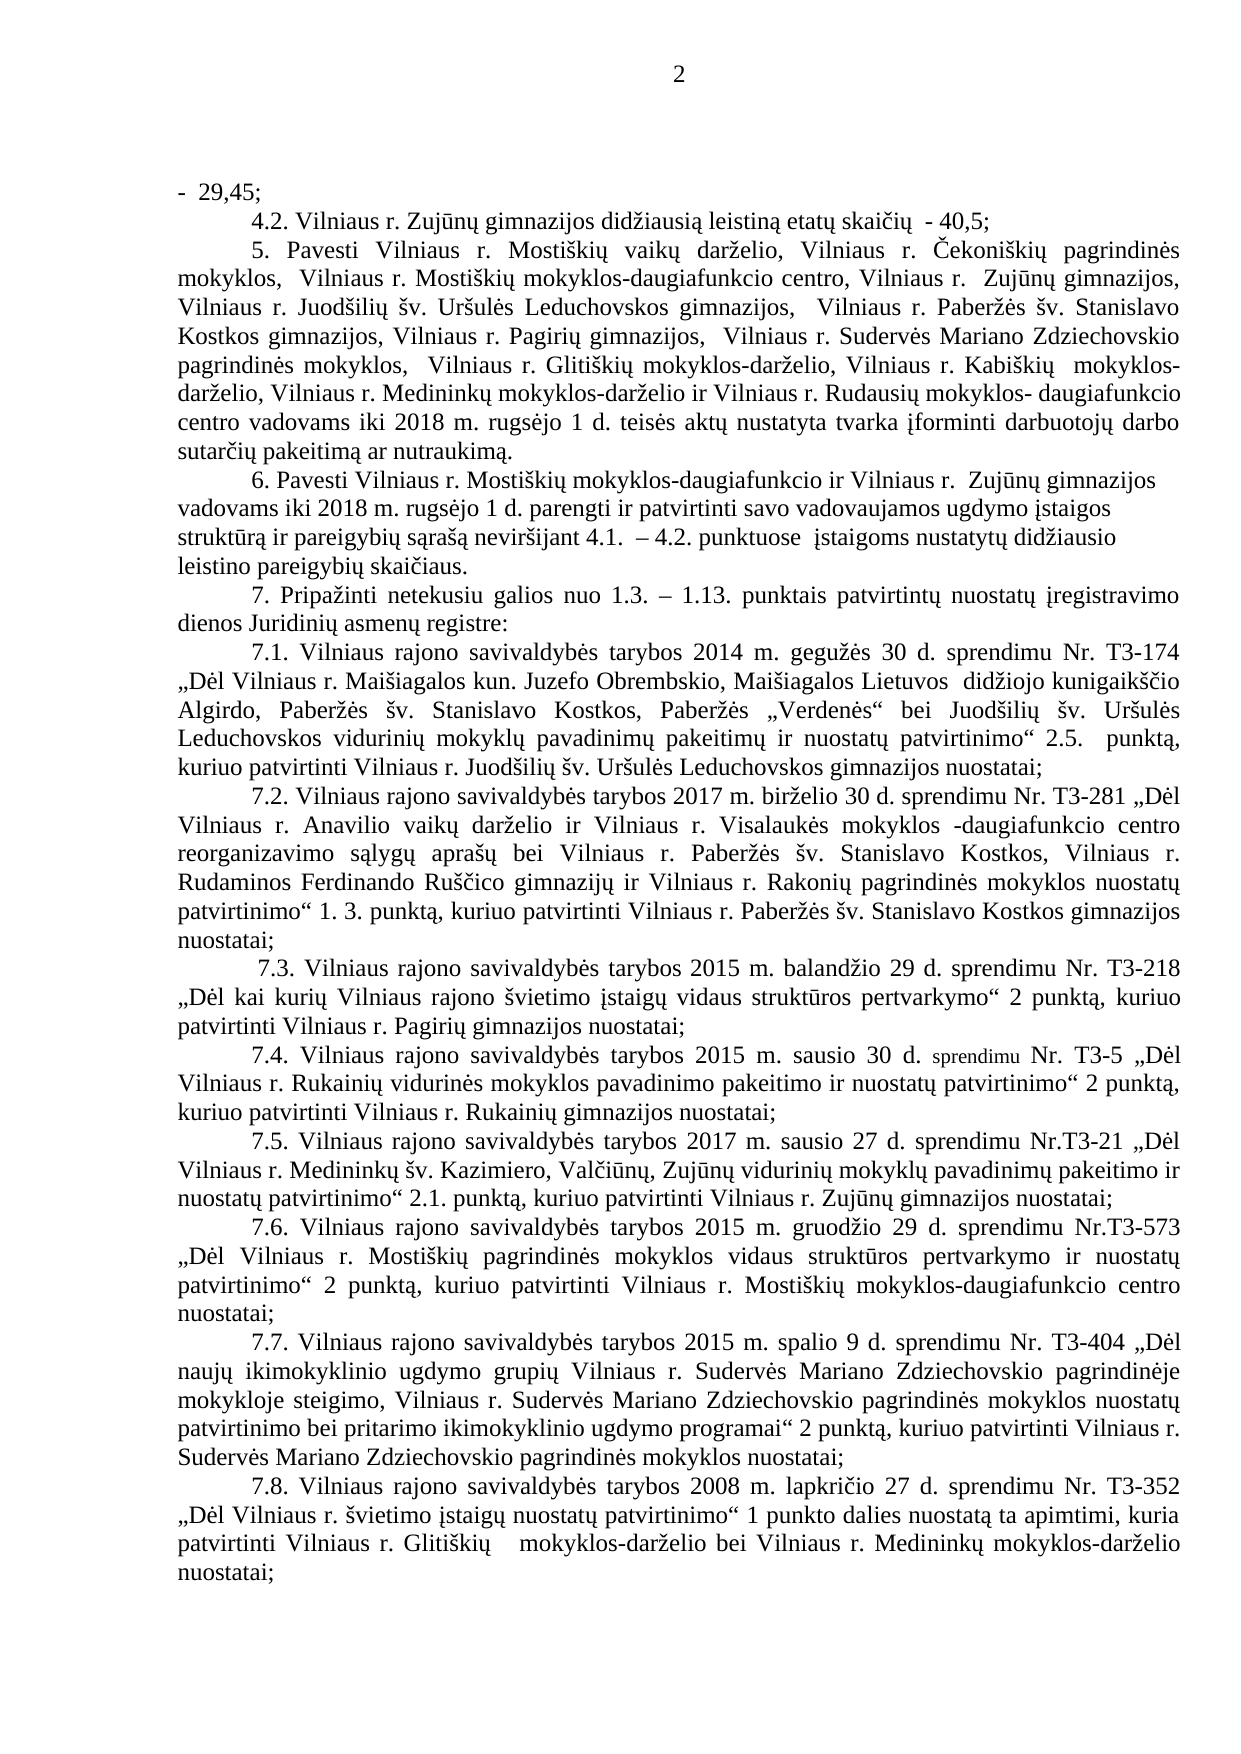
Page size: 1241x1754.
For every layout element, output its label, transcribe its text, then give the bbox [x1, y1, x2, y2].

text 7.3. Vilniaus rajono savivaldybės tarybos 2015 m. balandžio 29 d. sprendimu Nr. T3-218 „Dėl kai kurių Vilniaus rajono švietimo įstaigų vidaus struktūros pertvarkymo“ 2 punktą, kuriuo patvirtinti Vilniaus r. Pagirių gimnazijos nuostatai; [177, 953, 1181, 1040]
text 7. Pripažinti netekusiu galios nuo 1.3. – 1.13. punktais patvirtintų nuostatų įregistravimo dienos Juridinių asmenų registre: [177, 580, 1181, 637]
text - 29,45; [177, 177, 1181, 206]
text 7.7. Vilniaus rajono savivaldybės tarybos 2015 m. spalio 9 d. sprendimu Nr. T3-404 „Dėl naujų ikimokyklinio ugdymo grupių Vilniaus r. Sudervės Mariano Zdziechovskio pagrindinėje mokykloje steigimo, Vilniaus r. Sudervės Mariano Zdziechovskio pagrindinės mokyklos nuostatų patvirtinimo bei pritarimo ikimokyklinio ugdymo programai“ 2 punktą, kuriuo patvirtinti Vilniaus r. Sudervės Mariano Zdziechovskio pagrindinės mokyklos nuostatai; [177, 1327, 1181, 1471]
text 7.6. Vilniaus rajono savivaldybės tarybos 2015 m. gruodžio 29 d. sprendimu Nr.T3-573 „Dėl Vilniaus r. Mostiškių pagrindinės mokyklos vidaus struktūros pertvarkymo ir nuostatų patvirtinimo“ 2 punktą, kuriuo patvirtinti Vilniaus r. Mostiškių mokyklos-daugiafunkcio centro nuostatai; [177, 1212, 1181, 1327]
text 4.2. Vilniaus r. Zujūnų gimnazijos didžiausią leistiną etatų skaičių - 40,5; [177, 206, 1181, 235]
text 7.8. Vilniaus rajono savivaldybės tarybos 2008 m. lapkričio 27 d. sprendimu Nr. T3-352 „Dėl Vilniaus r. švietimo įstaigų nuostatų patvirtinimo“ 1 punkto dalies nuostatą ta apimtimi, kuria patvirtinti Vilniaus r. Glitiškių mokyklos-darželio bei Vilniaus r. Medininkų mokyklos-darželio nuostatai; [177, 1471, 1181, 1586]
text 7.4. Vilniaus rajono savivaldybės tarybos 2015 m. sausio 30 d. sprendimu Nr. T3-5 „Dėl Vilniaus r. Rukainių vidurinės mokyklos pavadinimo pakeitimo ir nuostatų patvirtinimo“ 2 punktą, kuriuo patvirtinti Vilniaus r. Rukainių gimnazijos nuostatai; [177, 1040, 1181, 1126]
text 5. Pavesti Vilniaus r. Mostiškių vaikų darželio, Vilniaus r. Čekoniškių pagrindinės mokyklos, Vilniaus r. Mostiškių mokyklos-daugiafunkcio centro, Vilniaus r. Zujūnų gimnazijos, Vilniaus r. Juodšilių šv. Uršulės Leduchovskos gimnazijos, Vilniaus r. Paberžės šv. Stanislavo Kostkos gimnazijos, Vilniaus r. Pagirių gimnazijos, Vilniaus r. Sudervės Mariano Zdziechovskio pagrindinės mokyklos, Vilniaus r. Glitiškių mokyklos-darželio, Vilniaus r. Kabiškių mokyklos-darželio, Vilniaus r. Medininkų mokyklos-darželio ir Vilniaus r. Rudausių mokyklos- daugiafunkcio centro vadovams iki 2018 m. rugsėjo 1 d. teisės aktų nustatyta tvarka įforminti darbuotojų darbo sutarčių pakeitimą ar nutraukimą. [177, 235, 1181, 465]
text 7.2. Vilniaus rajono savivaldybės tarybos 2017 m. birželio 30 d. sprendimu Nr. T3-281 „Dėl Vilniaus r. Anavilio vaikų darželio ir Vilniaus r. Visalaukės mokyklos -daugiafunkcio centro reorganizavimo sąlygų aprašų bei Vilniaus r. Paberžės šv. Stanislavo Kostkos, Vilniaus r. Rudaminos Ferdinando Ruščico gimnazijų ir Vilniaus r. Rakonių pagrindinės mokyklos nuostatų patvirtinimo“ 1. 3. punktą, kuriuo patvirtinti Vilniaus r. Paberžės šv. Stanislavo Kostkos gimnazijos nuostatai; [177, 781, 1181, 953]
text 7.1. Vilniaus rajono savivaldybės tarybos 2014 m. gegužės 30 d. sprendimu Nr. T3-174 „Dėl Vilniaus r. Maišiagalos kun. Juzefo Obrembskio, Maišiagalos Lietuvos didžiojo kunigaikščio Algirdo, Paberžės šv. Stanislavo Kostkos, Paberžės „Verdenės“ bei Juodšilių šv. Uršulės Leduchovskos vidurinių mokyklų pavadinimų pakeitimų ir nuostatų patvirtinimo“ 2.5. punktą, kuriuo patvirtinti Vilniaus r. Juodšilių šv. Uršulės Leduchovskos gimnazijos nuostatai; [177, 637, 1181, 781]
text 6. Pavesti Vilniaus r. Mostiškių mokyklos-daugiafunkcio ir Vilniaus r. Zujūnų gimnazijos vadovams iki 2018 m. rugsėjo 1 d. parengti ir patvirtinti savo vadovaujamos ugdymo įstaigos struktūrą ir pareigybių sąrašą neviršijant 4.1. – 4.2. punktuose įstaigoms nustatytų didžiausio leistino pareigybių skaičiaus. [177, 465, 1181, 580]
text 7.5. Vilniaus rajono savivaldybės tarybos 2017 m. sausio 27 d. sprendimu Nr.T3-21 „Dėl Vilniaus r. Medininkų šv. Kazimiero, Valčiūnų, Zujūnų vidurinių mokyklų pavadinimų pakeitimo ir nuostatų patvirtinimo“ 2.1. punktą, kuriuo patvirtinti Vilniaus r. Zujūnų gimnazijos nuostatai; [177, 1126, 1181, 1212]
